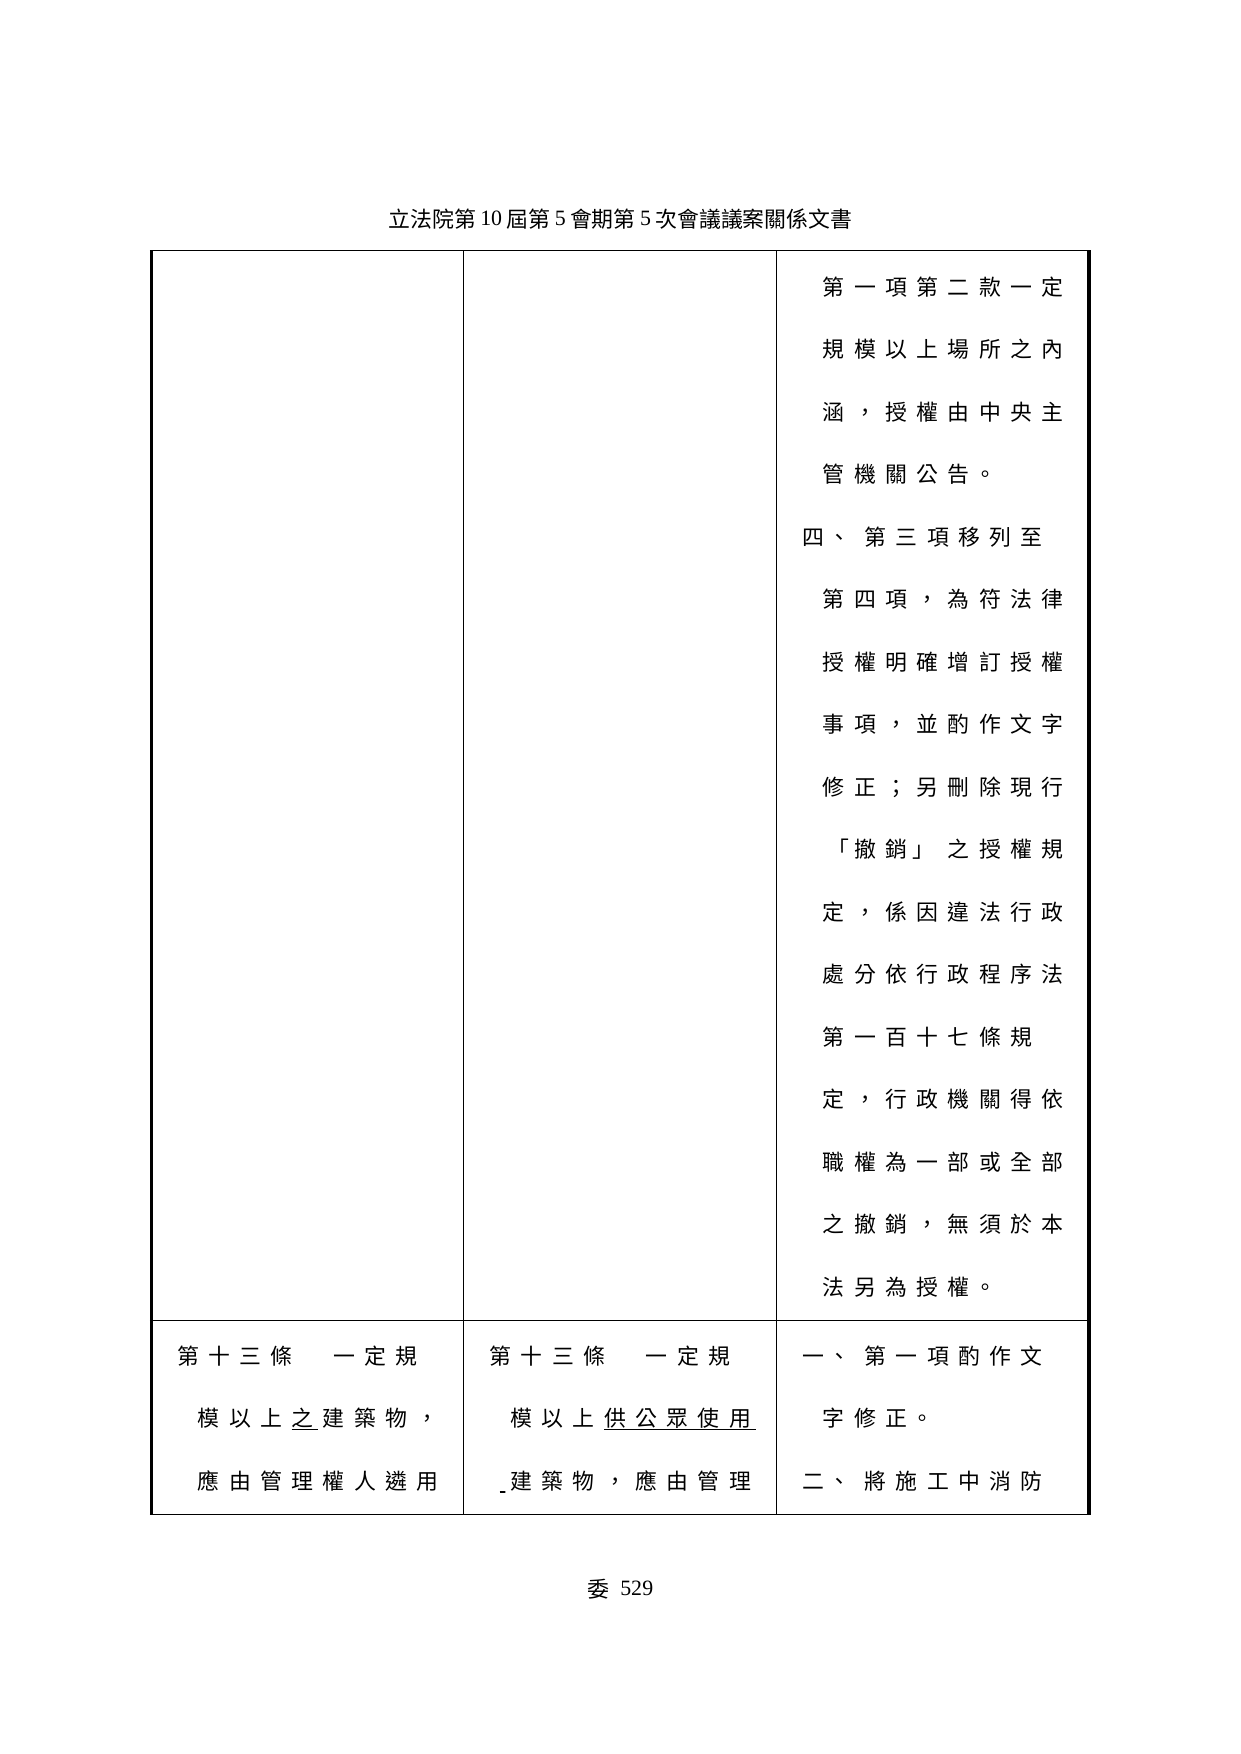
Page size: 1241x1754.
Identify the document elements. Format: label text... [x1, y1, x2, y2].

table_cell 第十三條 一定規模以上之建築物，應由管理權人遴用 [153, 1321, 463, 1514]
table_cell [153, 251, 463, 1319]
table_cell 第一項第二款一定規模以上場所之內涵，授權由中央主管機關公告。 四、第三項移列至第四項，為符法律授權明確增訂授權事項，並酌作文字修正；另刪除現行「撤銷」之授權規定，係因違法行政處分依行政程序法第一百十七條規定，行政機關得依職權為一部或全部之撤銷，無須於本法另為授權。 [777, 251, 1087, 1319]
table_cell 第十三條 一定規模以上供公眾使用建築物，應由管理 [464, 1321, 776, 1514]
table_cell [464, 251, 776, 1319]
table_cell 一、第一項酌作文字修正。 二、將施工中消防 [777, 1321, 1087, 1514]
